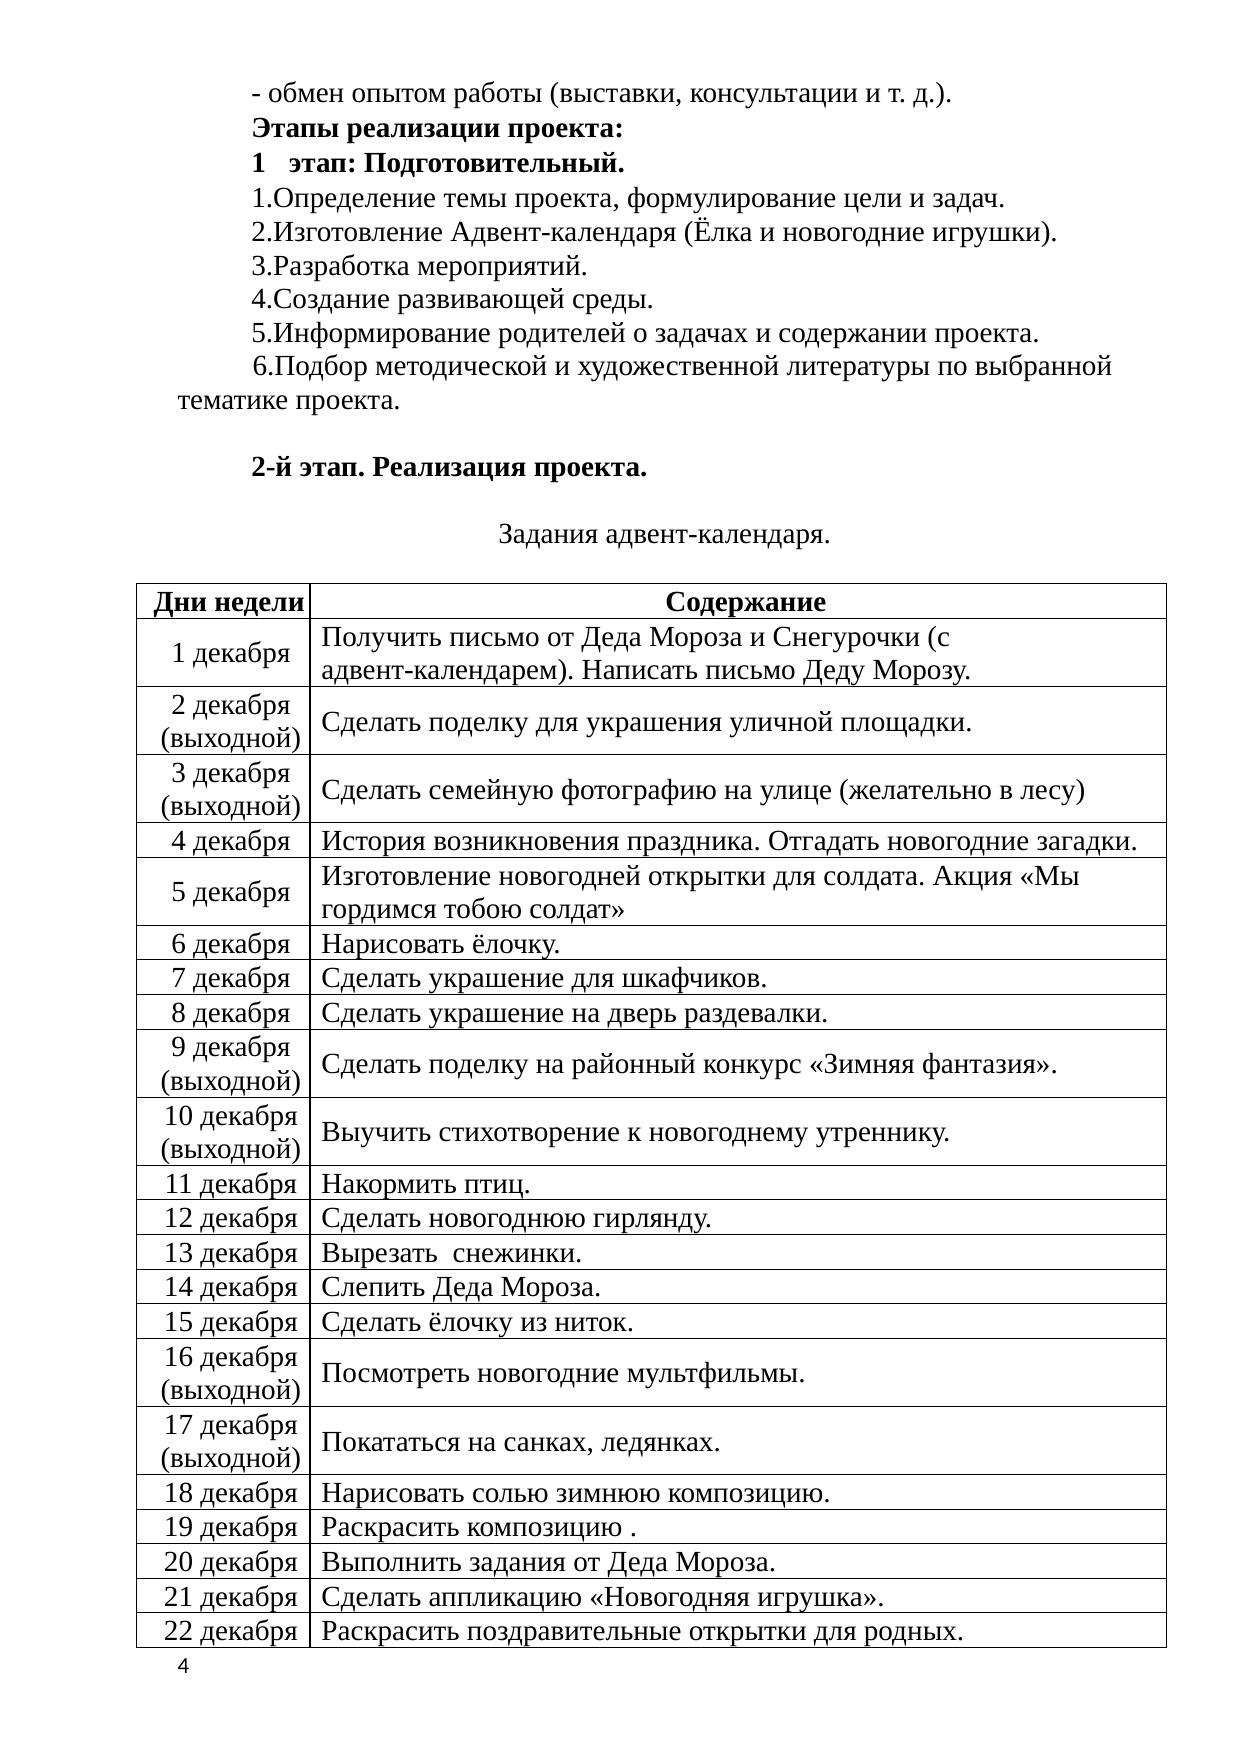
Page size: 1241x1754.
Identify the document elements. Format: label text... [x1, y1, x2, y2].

table_cell Выучить стихотворение к новогоднему утреннику. [311, 1098, 1166, 1165]
table_cell 2 декабря (выходной) [137, 687, 309, 754]
table_cell 10 декабря (выходной) [137, 1098, 309, 1165]
table_cell 19 декабря [137, 1510, 309, 1543]
table_cell 9 декабря (выходной) [137, 1030, 309, 1097]
table_cell Нарисовать ёлочку. [311, 926, 1166, 959]
table_cell Сделать поделку на районный конкурс «Зимняя фантазия». [311, 1030, 1166, 1097]
table_cell Раскрасить композицию . [311, 1510, 1166, 1543]
table_cell 18 декабря [137, 1475, 309, 1508]
table_cell Получить письмо от Деда Мороза и Снегурочки (с адвент-календарем). Написать письмо Деду Морозу. [311, 619, 1166, 686]
table_cell Сделать украшение для шкафчиков. [311, 960, 1166, 994]
table_cell Вырезать снежинки. [311, 1235, 1166, 1268]
table_cell Сделать ёлочку из ниток. [311, 1304, 1166, 1338]
table_cell 5 декабря [137, 858, 309, 925]
text Этапы реализации проекта: [148, 110, 1167, 144]
table_cell 6 декабря [137, 926, 309, 959]
table_cell 20 декабря [137, 1544, 309, 1578]
list Изготовление Адвент-календаря (Ёлка и новогодние игрушки). [251, 214, 1152, 248]
list Создание развивающей среды. [251, 281, 1152, 315]
table_header Содержание [311, 584, 1166, 618]
text - обмен опытом работы (выставки, консультации и т. д.). [148, 75, 1167, 108]
table_header Дни недели [137, 584, 309, 618]
table_cell Изготовление новогодней открытки для солдата. Акция «Мы гордимся тобою солдат» [311, 858, 1166, 925]
table_cell 14 декабря [137, 1270, 309, 1303]
table_cell 22 декабря [137, 1613, 309, 1647]
table_cell Накормить птиц. [311, 1166, 1166, 1199]
list Разработка мероприятий. [251, 248, 1152, 281]
list Информирование родителей о задачах и содержании проекта. [251, 315, 1152, 348]
table_cell Посмотреть новогодние мультфильмы. [311, 1339, 1166, 1406]
table_cell 3 декабря (выходной) [137, 755, 309, 822]
text Задания адвент-календаря. [177, 516, 1152, 549]
table_cell 1 декабря [137, 619, 309, 686]
table_cell 16 декабря (выходной) [137, 1339, 309, 1406]
table_cell 15 декабря [137, 1304, 309, 1338]
table_cell Сделать украшение на дверь раздевалки. [311, 995, 1166, 1028]
table_cell Сделать семейную фотографию на улице (желательно в лесу) [311, 755, 1166, 822]
table_cell Сделать поделку для украшения уличной площадки. [311, 687, 1166, 754]
table_cell Слепить Деда Мороза. [311, 1270, 1166, 1303]
table_cell Выполнить задания от Деда Мороза. [311, 1544, 1166, 1578]
list этап: Подготовительный. [251, 145, 1167, 179]
table_cell История возникновения праздника. Отгадать новогодние загадки. [311, 823, 1166, 857]
table_cell 8 декабря [137, 995, 309, 1028]
table_cell 21 декабря [137, 1579, 309, 1612]
table_cell Нарисовать солью зимнюю композицию. [311, 1475, 1166, 1508]
text 2-й этап. Реализация проекта. [177, 449, 1152, 482]
list Определение темы проекта, формулирование цели и задач. [251, 181, 1152, 214]
table_cell 7 декабря [137, 960, 309, 994]
table_cell Сделать аппликацию «Новогодняя игрушка». [311, 1579, 1166, 1612]
table_cell 11 декабря [137, 1166, 309, 1199]
table_cell 17 декабря (выходной) [137, 1407, 309, 1474]
table_cell 12 декабря [137, 1200, 309, 1234]
table_cell 4 декабря [137, 823, 309, 857]
table_cell Раскрасить поздравительные открытки для родных. [311, 1613, 1166, 1647]
table_cell Покататься на санках, ледянках. [311, 1407, 1166, 1474]
table_cell Сделать новогоднюю гирлянду. [311, 1200, 1166, 1234]
list Подбор методической и художественной литературы по выбранной тематике проекта. [177, 348, 1152, 415]
table_cell 13 декабря [137, 1235, 309, 1268]
